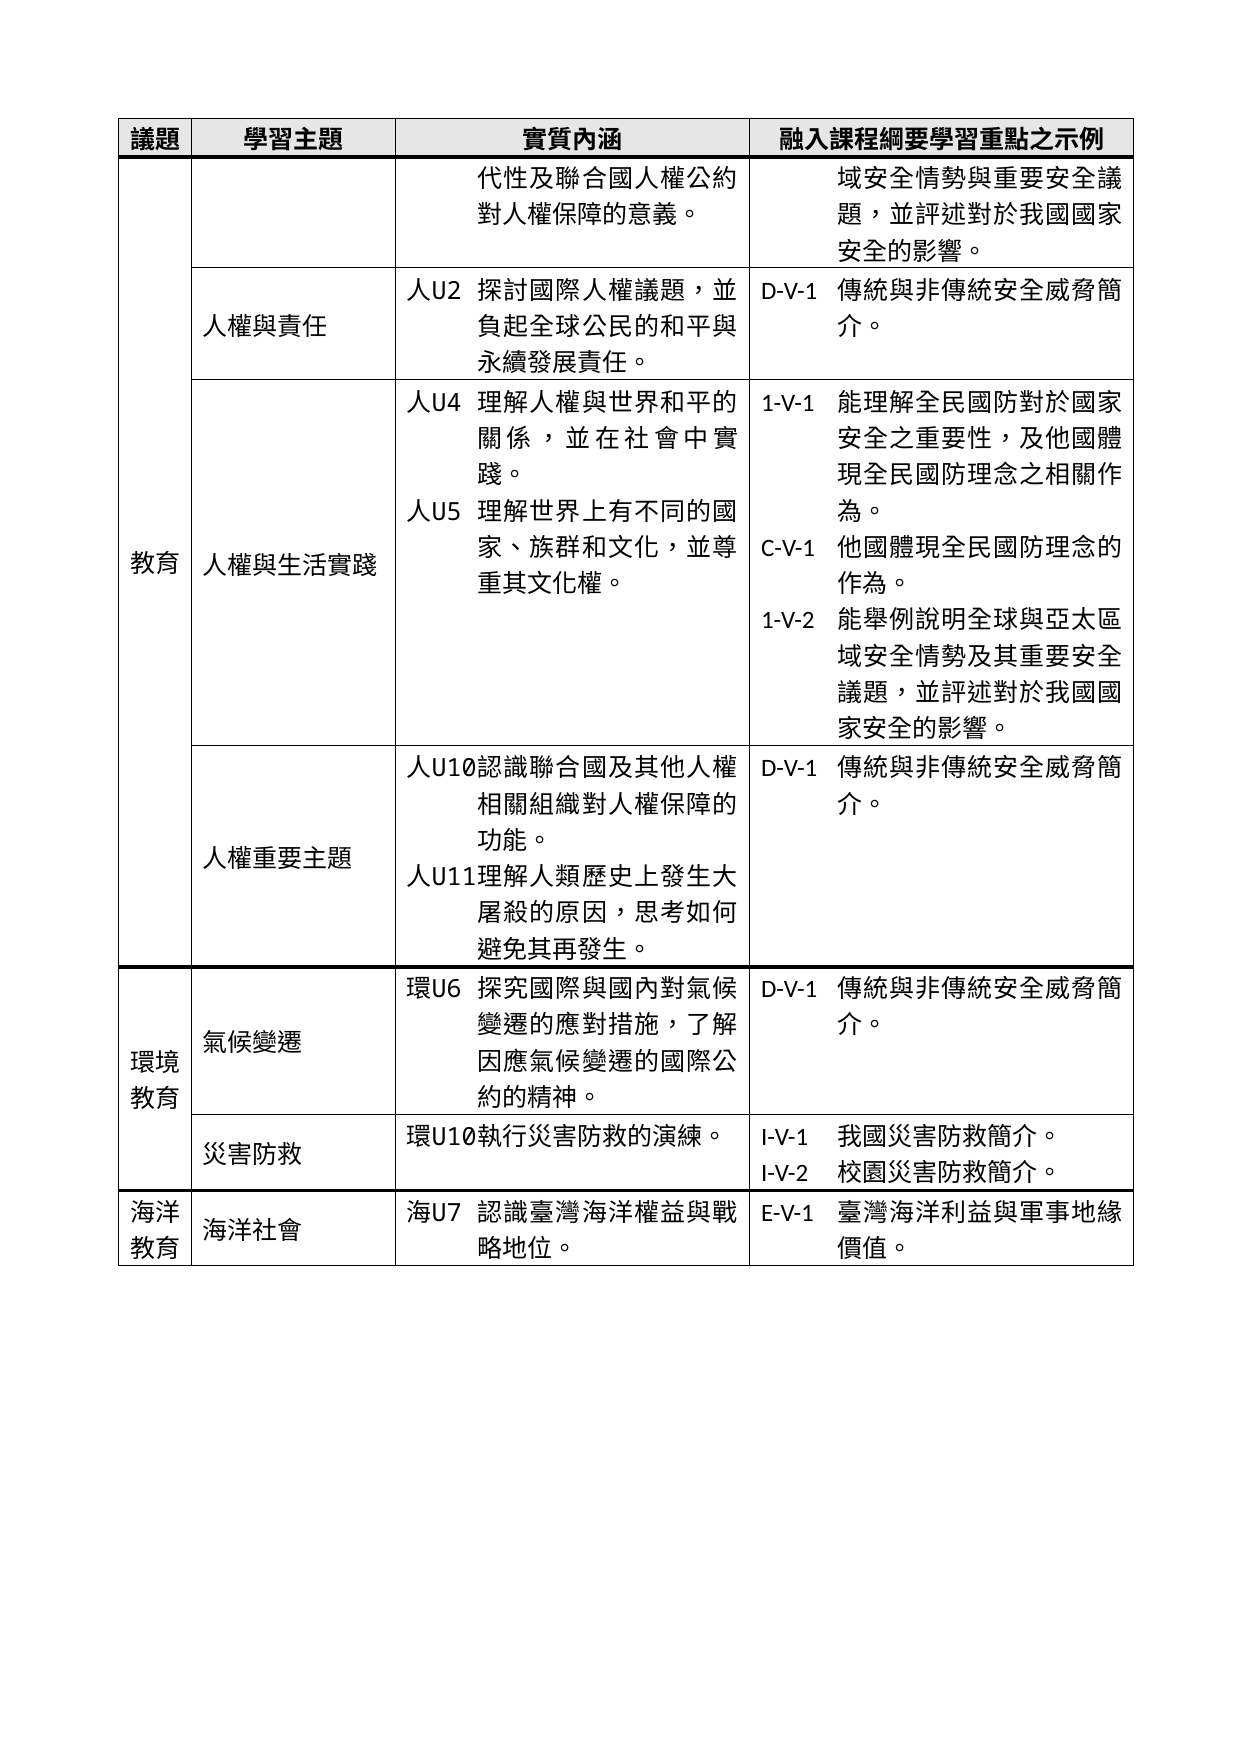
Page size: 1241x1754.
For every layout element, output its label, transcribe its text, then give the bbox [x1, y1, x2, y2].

table_cell 認識聯合國及其他人權相關組織對人權保障的功能。 理解人類歷史上發生大屠殺的原因，思考如何避免其再發生。 [396, 746, 749, 965]
table_cell 探究國際與國內對氣候變遷的應對措施，了解因應氣候變遷的國際公約的精神。 [396, 969, 749, 1113]
table_cell 教育 [119, 159, 191, 965]
table_header 學習主題 [192, 119, 395, 155]
table_cell 理解人權與世界和平的關係，並在社會中實踐。 理解世界上有不同的國家、族群和文化，並尊重其文化權。 [396, 380, 749, 745]
table_cell 海洋社會 [192, 1192, 395, 1265]
table_cell 臺灣海洋利益與軍事地緣價值。 [750, 1192, 1133, 1265]
table_header 融入課程綱要學習重點之示例 [750, 119, 1133, 155]
table_cell 海洋教育 [119, 1192, 191, 1265]
table_cell 氣候變遷 [192, 969, 395, 1113]
table_cell 能舉例說明全球與亞太區域安全情勢與重要安全議題，並評述對於我國國家安全的影響。 [750, 159, 1133, 267]
table_cell 探討國際人權議題，並負起全球公民的和平與永續發展責任。 [396, 268, 749, 379]
table_cell [192, 159, 395, 267]
table_header 實質內涵 [396, 119, 749, 155]
table_cell 人權重要主題 [192, 746, 395, 965]
table_cell 能理解全民國防對於國家安全之重要性，及他國體現全民國防理念之相關作為。 他國體現全民國防理念的作為。 能舉例說明全球與亞太區域安全情勢及其重要安全議題，並評述對於我國國家安全的影響。 [750, 380, 1133, 745]
table_cell 人權與責任 [192, 268, 395, 379]
table_cell 認識臺灣海洋權益與戰略地位。 [396, 1192, 749, 1265]
table_cell 傳統與非傳統安全威脅簡介。 [750, 746, 1133, 965]
table_cell 環境教育 [119, 969, 191, 1189]
table_header 議題 [119, 119, 191, 155]
table_cell 人權與生活實踐 [192, 380, 395, 745]
table_cell 傳統與非傳統安全威脅簡介。 [750, 969, 1133, 1113]
table_cell 執行災害防救的演練。 [396, 1115, 749, 1189]
table_cell 理解普世人權意涵的時代性及聯合國人權公約對人權保障的意義。 [396, 159, 749, 267]
table_cell 傳統與非傳統安全威脅簡介。 [750, 268, 1133, 379]
table_cell 我國災害防救簡介。 校園災害防救簡介。 [750, 1115, 1133, 1189]
table_cell 災害防救 [192, 1115, 395, 1189]
